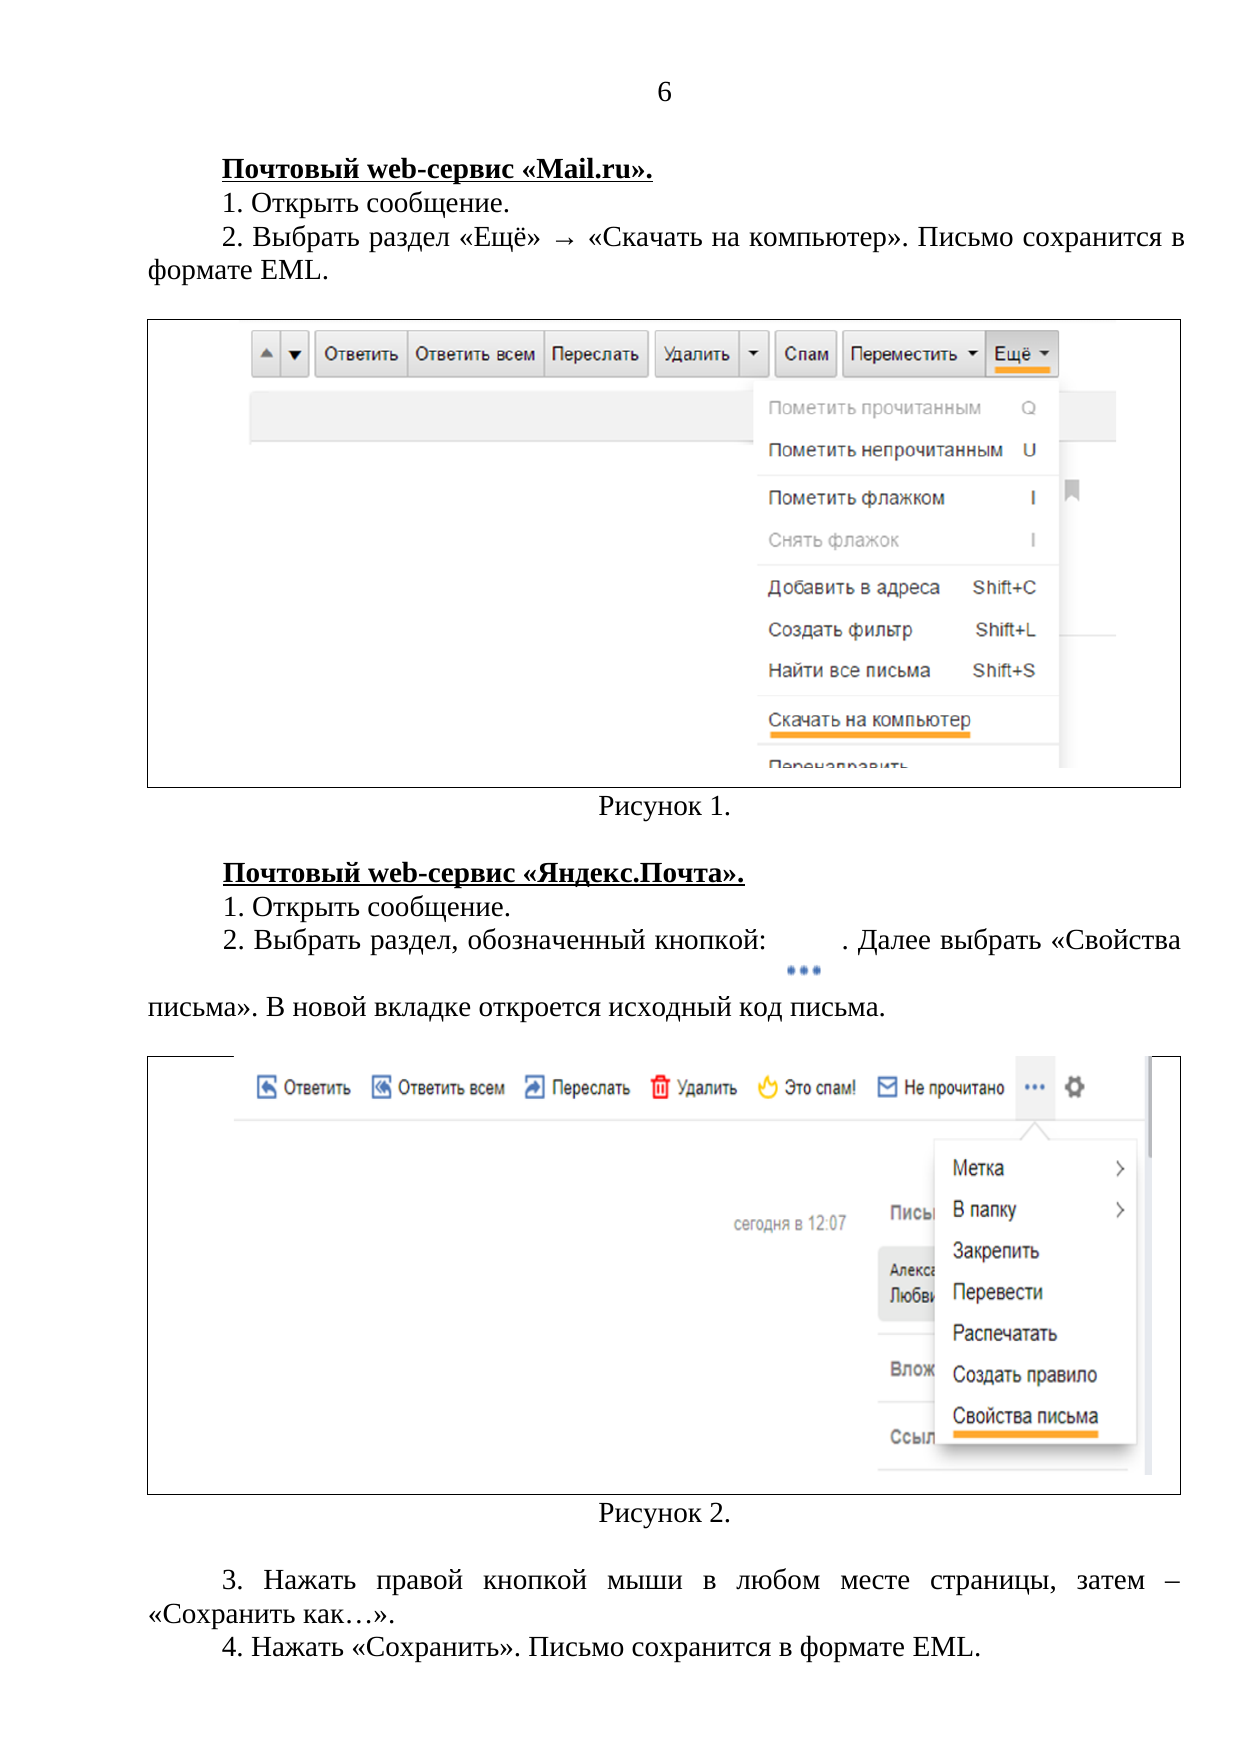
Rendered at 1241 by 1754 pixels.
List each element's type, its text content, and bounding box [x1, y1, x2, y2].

table_header [148, 1057, 1180, 1494]
text 1. Открыть сообщение. [148, 185, 1186, 219]
text 4. Нажать «Сохранить». Письмо сохранится в формате EML. [148, 1629, 1181, 1663]
text Рисунок 2. [148, 1495, 1181, 1529]
text 3. Нажать правой кнопкой мыши в любом месте страницы, затем – «Сохранить как…». [148, 1562, 1181, 1629]
text 2. Выбрать раздел, обозначенный кнопкой: . Далее выбрать «Свойства письма». В новой вкладке откроется исходный код письма. [148, 922, 1181, 1022]
text 1. Открыть сообщение. [148, 889, 1181, 922]
text Рисунок 1. [148, 788, 1181, 822]
text 2. Выбрать раздел «Ещё» → «Скачать на компьютер». Письмо сохранится в формате EML. [148, 219, 1186, 286]
text Почтовый web-сервис «Mail.ru». [148, 152, 1186, 185]
table_header [148, 320, 1180, 787]
text Почтовый web-сервис «Яндекс.Почта». [148, 855, 1181, 889]
